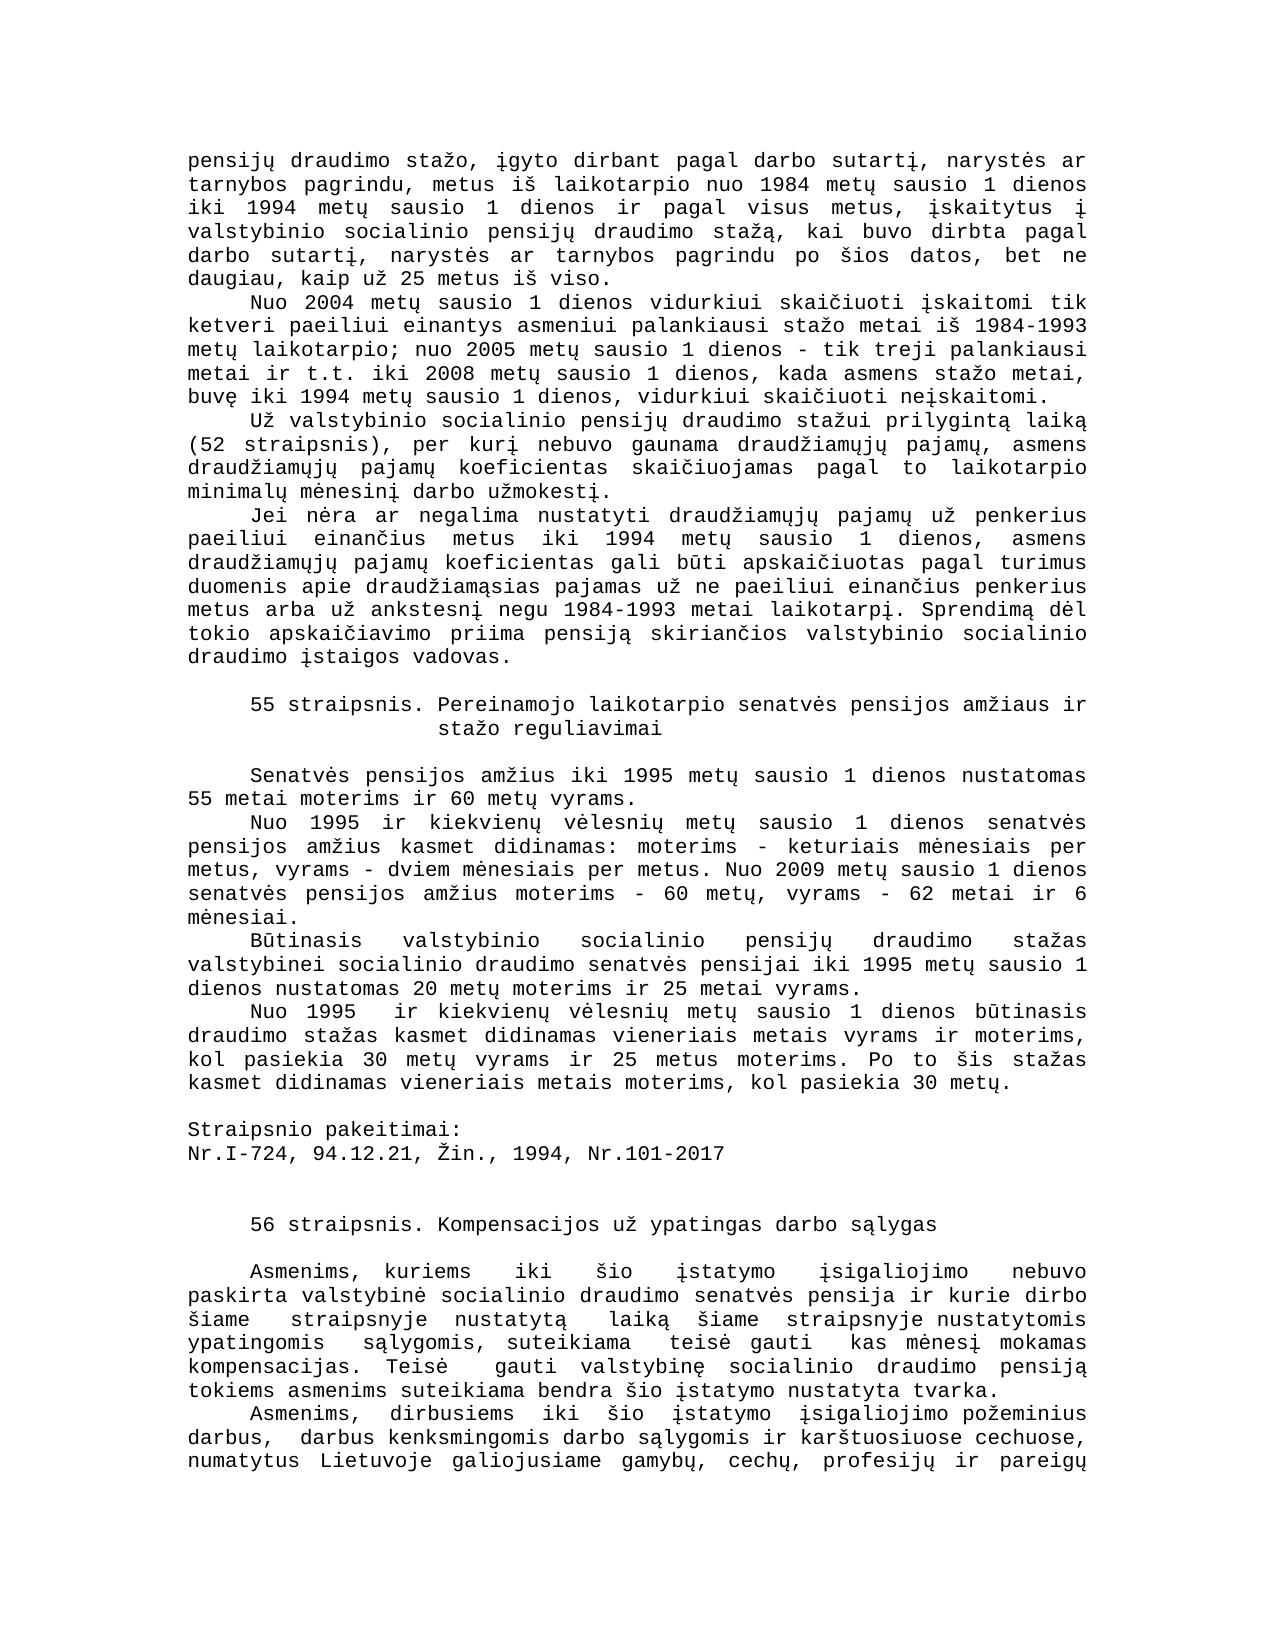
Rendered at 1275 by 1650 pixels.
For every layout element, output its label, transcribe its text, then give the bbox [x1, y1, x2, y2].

text Už valstybinio socialinio pensijų draudimo stažui prilygintą laiką (52 straipsnis), per kurį nebuvo gaunama draudžiamųjų pajamų, asmens draudžiamųjų pajamų koeficientas skaičiuojamas pagal to laikotarpio minimalų mėnesinį darbo užmokestį. [187, 410, 1087, 505]
text stažo reguliavimai [187, 717, 1087, 741]
text Nr.I-724, 94.12.21, Žin., 1994, Nr.101-2017 [187, 1143, 1087, 1167]
text Asmenims, kuriems iki šio įstatymo įsigaliojimo nebuvo paskirta valstybinė socialinio draudimo senatvės pensija ir kurie dirbo šiame straipsnyje nustatytą laiką šiame straipsnyje nustatytomis ypatingomis sąlygomis, suteikiama teisė gauti kas mėnesį mokamas kompensacijas. Teisė gauti valstybinę socialinio draudimo pensiją tokiems asmenims suteikiama bendra šio įstatymo nustatyta tvarka. [187, 1261, 1087, 1403]
text Senatvės pensijos amžius iki 1995 metų sausio 1 dienos nustatomas 55 metai moterims ir 60 metų vyrams. [187, 765, 1087, 812]
text Asmenims, dirbusiems iki šio įstatymo įsigaliojimo požeminius darbus, darbus kenksmingomis darbo sąlygomis ir karštuosiuose cechuose, numatytus Lietuvoje galiojusiame gamybų, cechų, profesijų ir pareigų [187, 1403, 1087, 1474]
text 55 straipsnis. Pereinamojo laikotarpio senatvės pensijos amžiaus ir [187, 694, 1087, 717]
text Straipsnio pakeitimai: [187, 1119, 1087, 1143]
text Nuo 1995 ir kiekvienų vėlesnių metų sausio 1 dienos senatvės pensijos amžius kasmet didinamas: moterims - keturiais mėnesiais per metus, vyrams - dviem mėnesiais per metus. Nuo 2009 metų sausio 1 dienos senatvės pensijos amžius moterims - 60 metų, vyrams - 62 metai ir 6 mėnesiai. [187, 812, 1087, 930]
text Nuo 1995 ir kiekvienų vėlesnių metų sausio 1 dienos būtinasis draudimo stažas kasmet didinamas vieneriais metais vyrams ir moterims, kol pasiekia 30 metų vyrams ir 25 metus moterims. Po to šis stažas kasmet didinamas vieneriais metais moterims, kol pasiekia 30 metų. [187, 1001, 1087, 1096]
text Būtinasis valstybinio socialinio pensijų draudimo stažas valstybinei socialinio draudimo senatvės pensijai iki 1995 metų sausio 1 dienos nustatomas 20 metų moterims ir 25 metai vyrams. [187, 930, 1087, 1001]
text pensijų draudimo stažo, įgyto dirbant pagal darbo sutartį, narystės ar tarnybos pagrindu, metus iš laikotarpio nuo 1984 metų sausio 1 dienos iki 1994 metų sausio 1 dienos ir pagal visus metus, įskaitytus į valstybinio socialinio pensijų draudimo stažą, kai buvo dirbta pagal darbo sutartį, narystės ar tarnybos pagrindu po šios datos, bet ne daugiau, kaip už 25 metus iš viso. [187, 150, 1087, 292]
text Nuo 2004 metų sausio 1 dienos vidurkiui skaičiuoti įskaitomi tik ketveri paeiliui einantys asmeniui palankiausi stažo metai iš 1984-1993 metų laikotarpio; nuo 2005 metų sausio 1 dienos - tik treji palankiausi metai ir t.t. iki 2008 metų sausio 1 dienos, kada asmens stažo metai, buvę iki 1994 metų sausio 1 dienos, vidurkiui skaičiuoti neįskaitomi. [187, 292, 1087, 410]
text Jei nėra ar negalima nustatyti draudžiamųjų pajamų už penkerius paeiliui einančius metus iki 1994 metų sausio 1 dienos, asmens draudžiamųjų pajamų koeficientas gali būti apskaičiuotas pagal turimus duomenis apie draudžiamąsias pajamas už ne paeiliui einančius penkerius metus arba už ankstesnį negu 1984-1993 metai laikotarpį. Sprendimą dėl tokio apskaičiavimo priima pensiją skiriančios valstybinio socialinio draudimo įstaigos vadovas. [187, 505, 1087, 670]
text 56 straipsnis. Kompensacijos už ypatingas darbo sąlygas [187, 1214, 1087, 1238]
